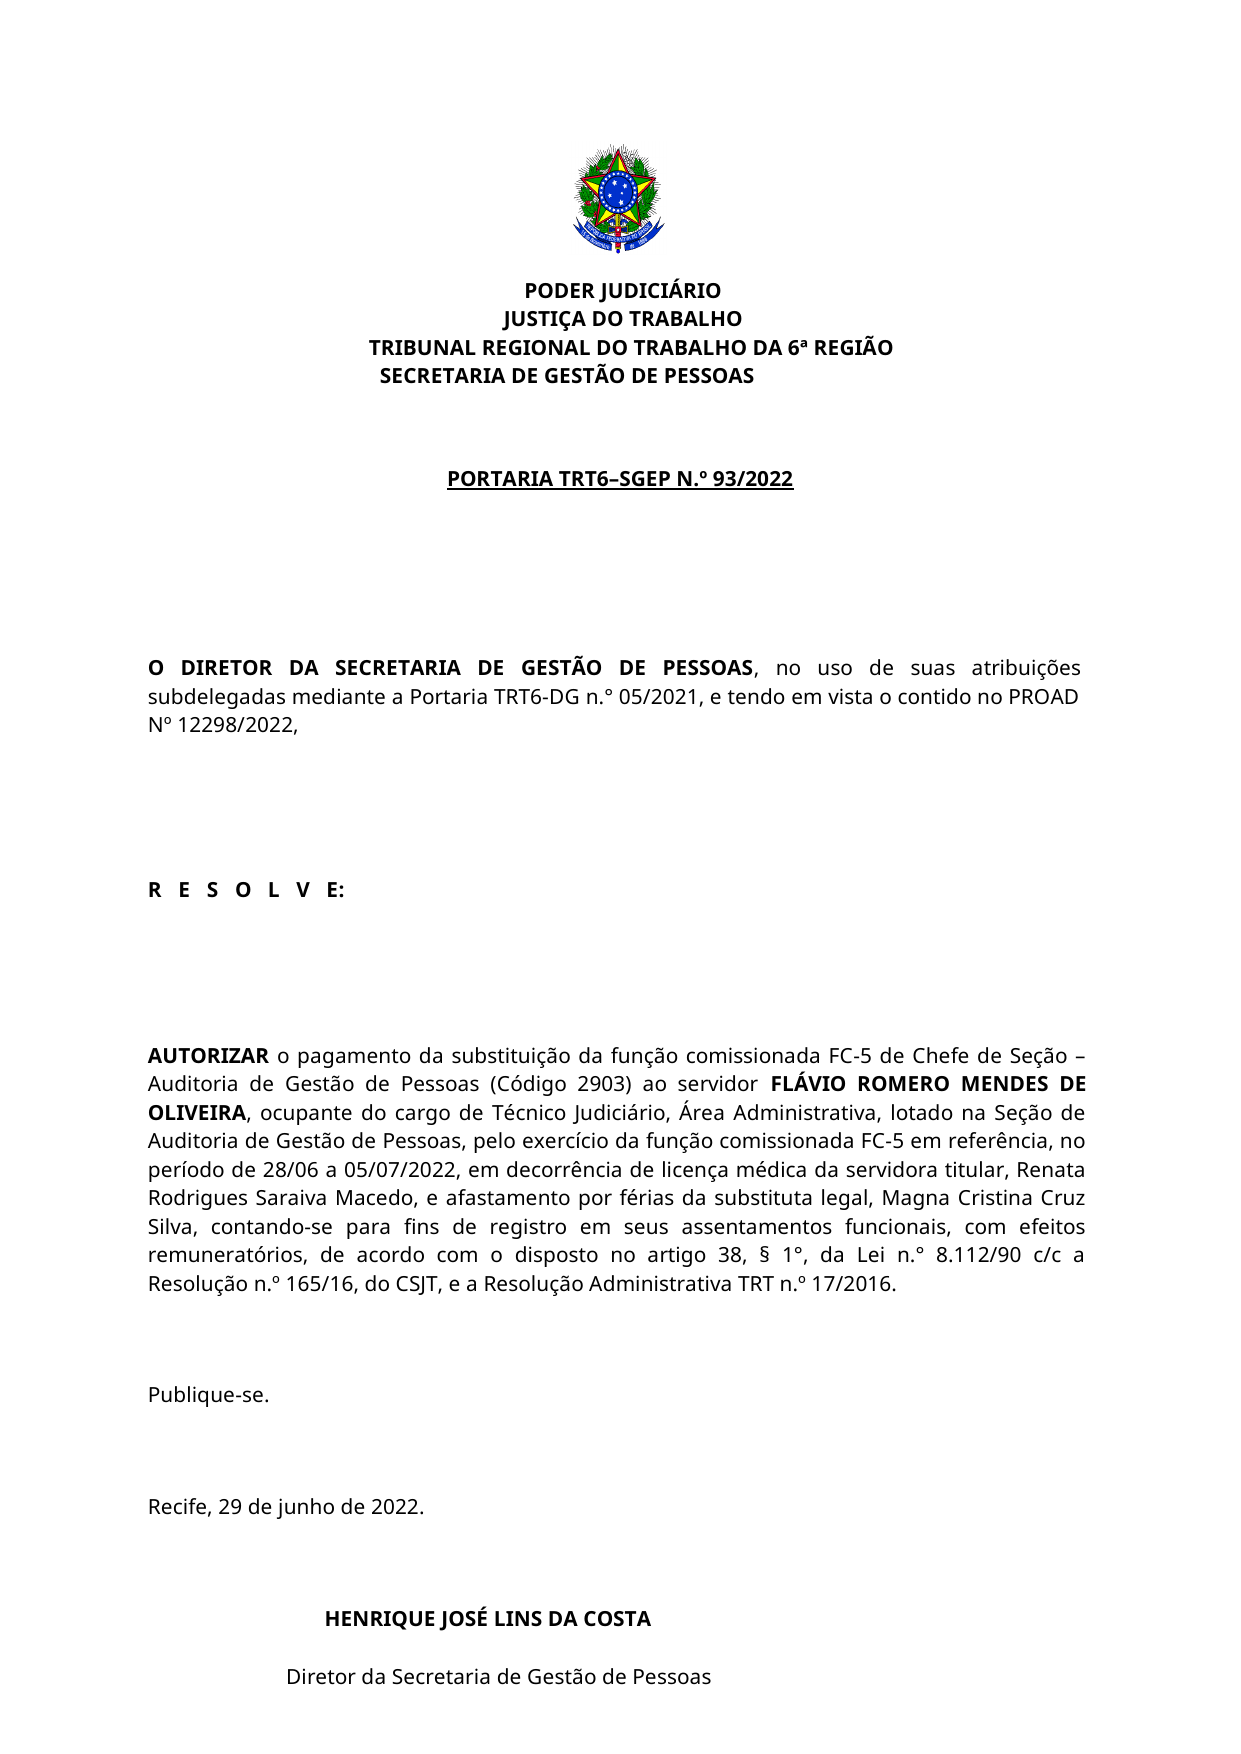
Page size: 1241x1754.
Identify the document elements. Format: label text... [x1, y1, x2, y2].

text SECRETARIA DE GESTÃO DE PESSOAS [148, 361, 1087, 390]
text PORTARIA TRT6–SGEP N.º 93/2022 [148, 464, 1092, 493]
text Recife, 29 de junho de 2022. [148, 1492, 1087, 1521]
text JUSTIÇA DO TRABALHO [148, 304, 1092, 333]
text R E S O L V E: [148, 875, 1081, 904]
text TRIBUNAL REGIONAL DO TRABALHO DA 6ª REGIÃO [148, 333, 1092, 361]
picture [568, 141, 667, 255]
text Diretor da Secretaria de Gestão de Pessoas [148, 1662, 1092, 1690]
text HENRIQUE JOSÉ LINS DA COSTA [148, 1603, 1092, 1632]
text PODER JUDICIÁRIO [148, 276, 1092, 304]
text AUTORIZAR o pagamento da substituição da função comissionada FC-5 de Chefe de Seção – Auditoria de Gestão de Pessoas (Código 2903) ao servidor FLÁVIO ROMERO MENDES DE OLIVEIRA, ocupante do cargo de Técnico Judiciário, Área Administrativa, lotado na Seção de Auditoria de Gestão de Pessoas, pelo exercício da função comissionada FC-5 em referência, no período de 28/06 a 05/07/2022, em decorrência de licença médica da servidora titular, Renata Rodrigues Saraiva Macedo, e afastamento por férias da substituta legal, Magna Cristina Cruz Silva, contando-se para fins de registro em seus assentamentos funcionais, com efeitos remuneratórios, de acordo com o disposto no artigo 38, § 1°, da Lei n.° 8.112/90 c/c a Resolução n.º 165/16, do CSJT, e a Resolução Administrativa TRT n.º 17/2016. [148, 1041, 1087, 1297]
text Publique-se. [148, 1380, 1087, 1409]
text O DIRETOR DA SECRETARIA DE GESTÃO DE PESSOAS, no uso de suas atribuições subdelegadas mediante a Portaria TRT6-DG n.° 05/2021, e tendo em vista o contido no PROAD Nº 12298/2022, [148, 653, 1081, 739]
